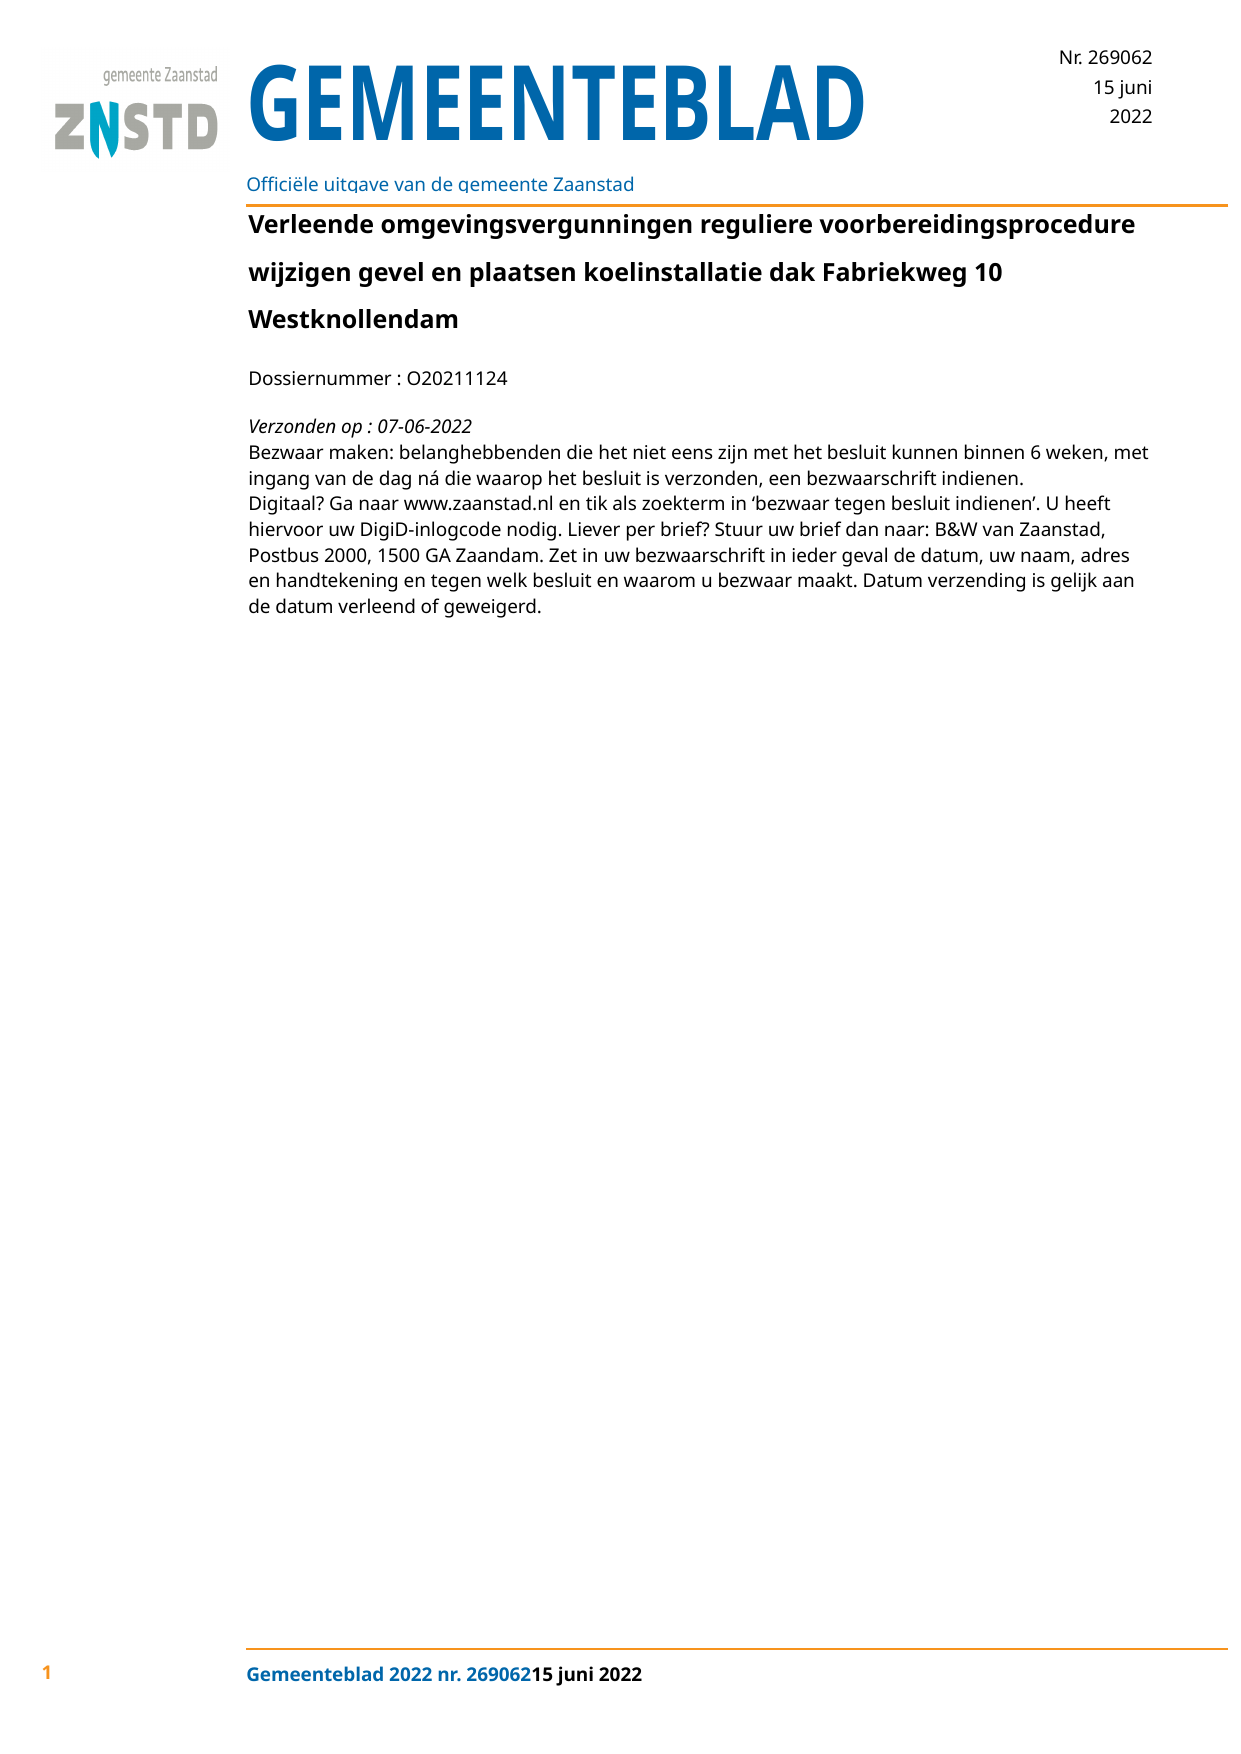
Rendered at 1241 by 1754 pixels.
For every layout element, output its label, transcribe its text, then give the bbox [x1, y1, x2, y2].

picture [41, 47, 231, 172]
text Digitaal? Ga naar www.zaanstad.nl en tik als zoekterm in ‘bezwaar tegen besluit indienen’. U heeft hiervoor uw DigiD-inlogcode nodig. Liever per brief? Stuur uw brief dan naar: B&W van Zaanstad, Postbus 2000, 1500 GA Zaandam. Zet in uw bezwaarschrift in ieder geval de datum, uw naam, adres en handtekening en tegen welk besluit en waarom u bezwaar maakt. Datum verzending is gelijk aan de datum verleend of geweigerd. [248, 491, 1152, 619]
text Bezwaar maken: belanghebbenden die het niet eens zijn met het besluit kunnen binnen 6 weken, met ingang van de dag ná die waarop het besluit is verzonden, een bezwaarschrift indienen. [248, 439, 1152, 491]
text Verzonden op : 07-06-2022 [248, 413, 1152, 439]
text Verleende omgevingsvergunningen reguliere voorbereidingsprocedure wijzigen gevel en plaatsen koelinstallatie dak Fabriekweg 10 Westknollendam [248, 207, 1152, 336]
text Dossiernummer : O20211124 [248, 366, 1152, 391]
